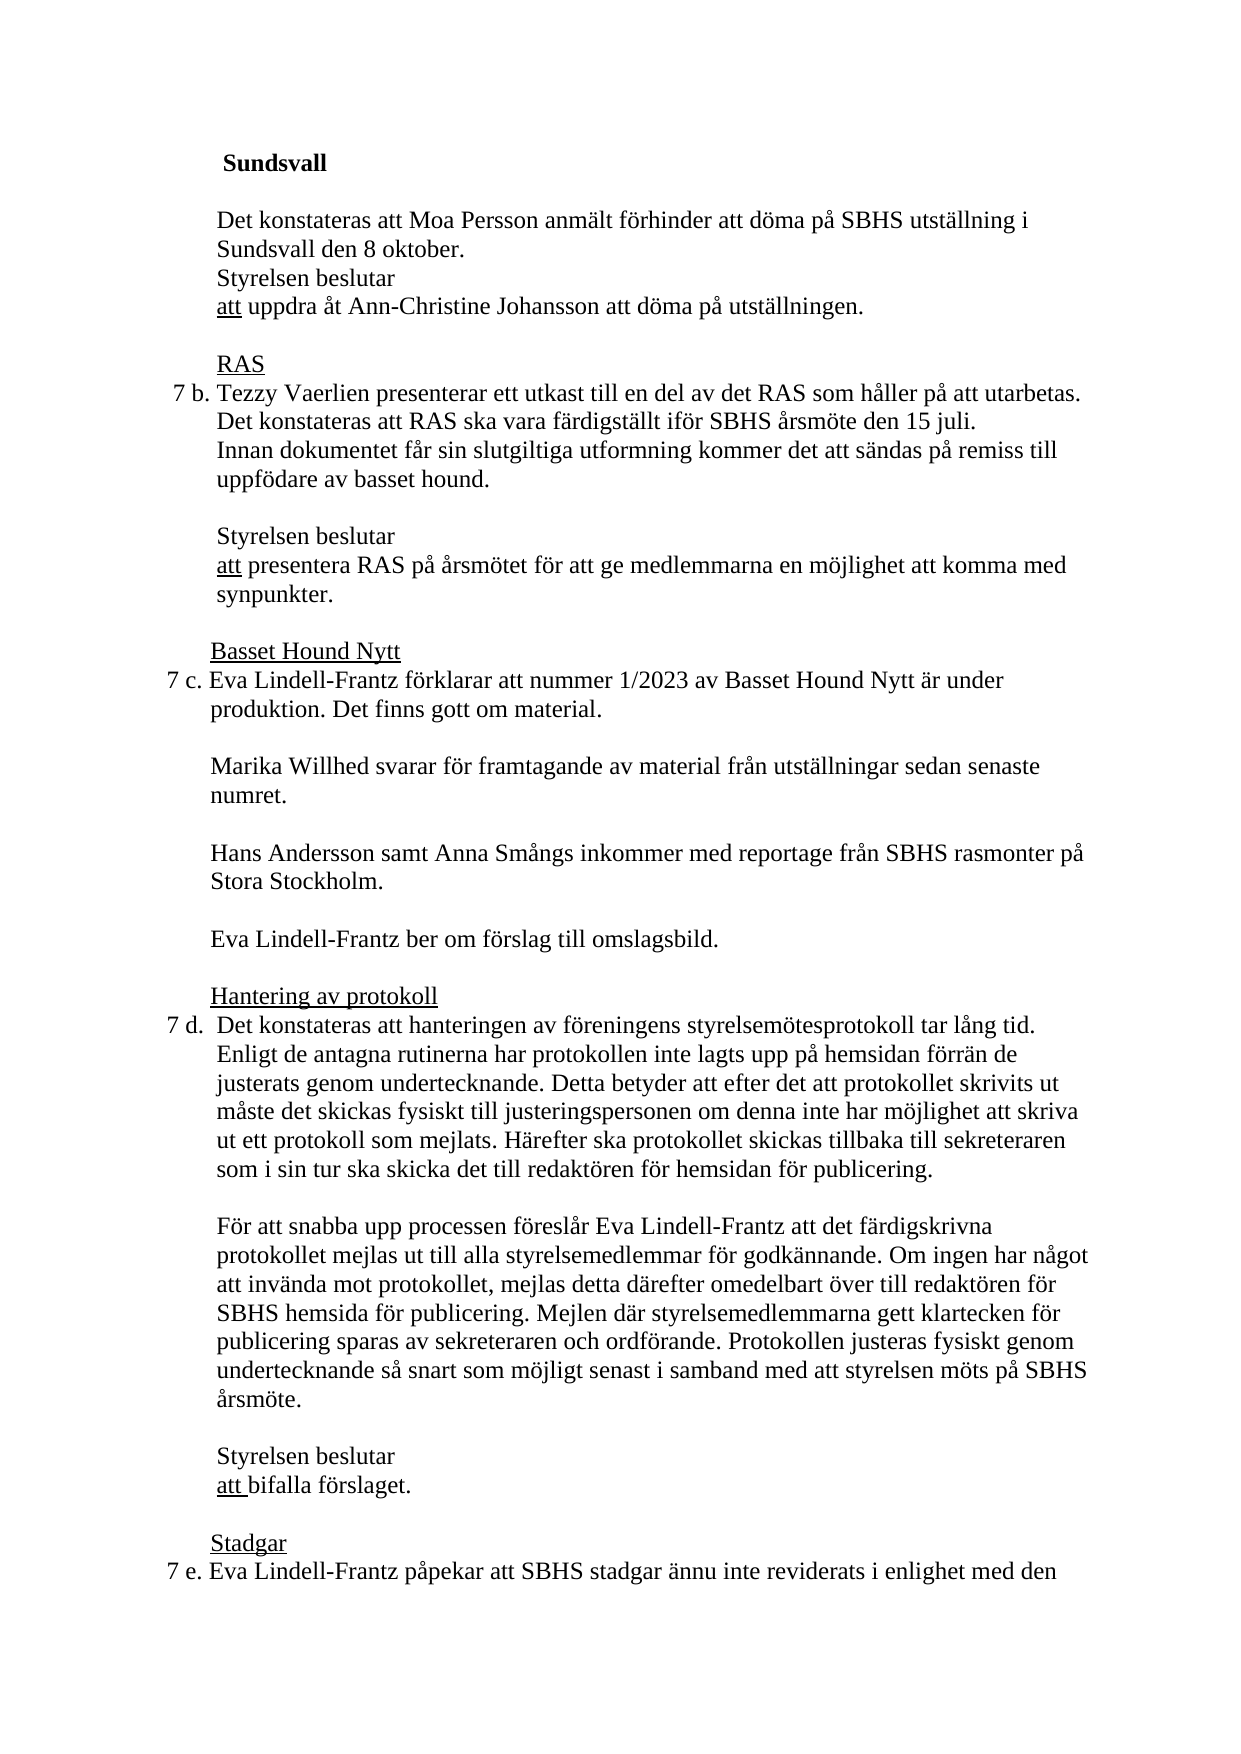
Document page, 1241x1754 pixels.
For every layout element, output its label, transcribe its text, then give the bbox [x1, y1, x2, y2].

text Styrelsen beslutar [148, 521, 1093, 550]
text synpunkter. [148, 579, 1093, 608]
text produktion. Det finns gott om material. [148, 694, 1093, 723]
text uppfödare av basset hound. [148, 464, 1093, 493]
text Eva Lindell-Frantz ber om förslag till omslagsbild. [148, 924, 1093, 953]
text För att snabba upp processen föreslår Eva Lindell-Frantz att det färdigskrivna [148, 1211, 1093, 1240]
text 7 b. Tezzy Vaerlien presenterar ett utkast till en del av det RAS som håller på att utarbetas. [148, 378, 1093, 406]
text Styrelsen beslutar [148, 1441, 1093, 1470]
text ut ett protokoll som mejlats. Härefter ska protokollet skickas tillbaka till sekreteraren [148, 1125, 1093, 1154]
list Sundsvall [223, 148, 1093, 176]
text Sundsvall den 8 oktober. [148, 234, 1093, 263]
text att uppdra åt Ann-Christine Johansson att döma på utställningen. [148, 291, 1093, 320]
text Det konstateras att RAS ska vara färdigställt iför SBHS årsmöte den 15 juli. [148, 406, 1093, 435]
text Enligt de antagna rutinerna har protokollen inte lagts upp på hemsidan förrän de [148, 1039, 1093, 1068]
text publicering sparas av sekreteraren och ordförande. Protokollen justeras fysiskt genom [148, 1326, 1093, 1355]
text protokollet mejlas ut till alla styrelsemedlemmar för godkännande. Om ingen har något [148, 1240, 1093, 1269]
text Stadgar [148, 1528, 1093, 1556]
text Innan dokumentet får sin slutgiltiga utformning kommer det att sändas på remiss till [148, 435, 1093, 464]
text Det konstateras att Moa Persson anmält förhinder att döma på SBHS utställning i [148, 205, 1093, 234]
text att invända mot protokollet, mejlas detta därefter omedelbart över till redaktören för [148, 1269, 1093, 1298]
text justerats genom undertecknande. Detta betyder att efter det att protokollet skrivits ut [148, 1068, 1093, 1096]
text Basset Hound Nytt [148, 636, 1093, 665]
text 7 d. Det konstateras att hanteringen av föreningens styrelsemötesprotokoll tar lång tid. [148, 1010, 1093, 1039]
text numret. [148, 780, 1093, 809]
text Hans Andersson samt Anna Smångs inkommer med reportage från SBHS rasmonter på [148, 838, 1093, 866]
text som i sin tur ska skicka det till redaktören för hemsidan för publicering. [148, 1154, 1093, 1183]
text måste det skickas fysiskt till justeringspersonen om denna inte har möjlighet att skriva [148, 1096, 1093, 1125]
text Styrelsen beslutar [148, 263, 1093, 291]
text Marika Willhed svarar för framtagande av material från utställningar sedan senaste [148, 751, 1093, 780]
text att bifalla förslaget. [148, 1470, 1093, 1499]
text årsmöte. [148, 1384, 1093, 1413]
text RAS [148, 349, 1093, 378]
text 7 c. Eva Lindell-Frantz förklarar att nummer 1/2023 av Basset Hound Nytt är under [148, 665, 1093, 694]
text 7 e. Eva Lindell-Frantz påpekar att SBHS stadgar ännu inte reviderats i enlighet med den [148, 1556, 1093, 1585]
text att presentera RAS på årsmötet för att ge medlemmarna en möjlighet att komma med [148, 550, 1093, 579]
text SBHS hemsida för publicering. Mejlen där styrelsemedlemmarna gett klartecken för [148, 1298, 1093, 1326]
text undertecknande så snart som möjligt senast i samband med att styrelsen möts på SBHS [148, 1355, 1093, 1384]
text Hantering av protokoll [148, 981, 1093, 1010]
text Stora Stockholm. [148, 866, 1093, 895]
